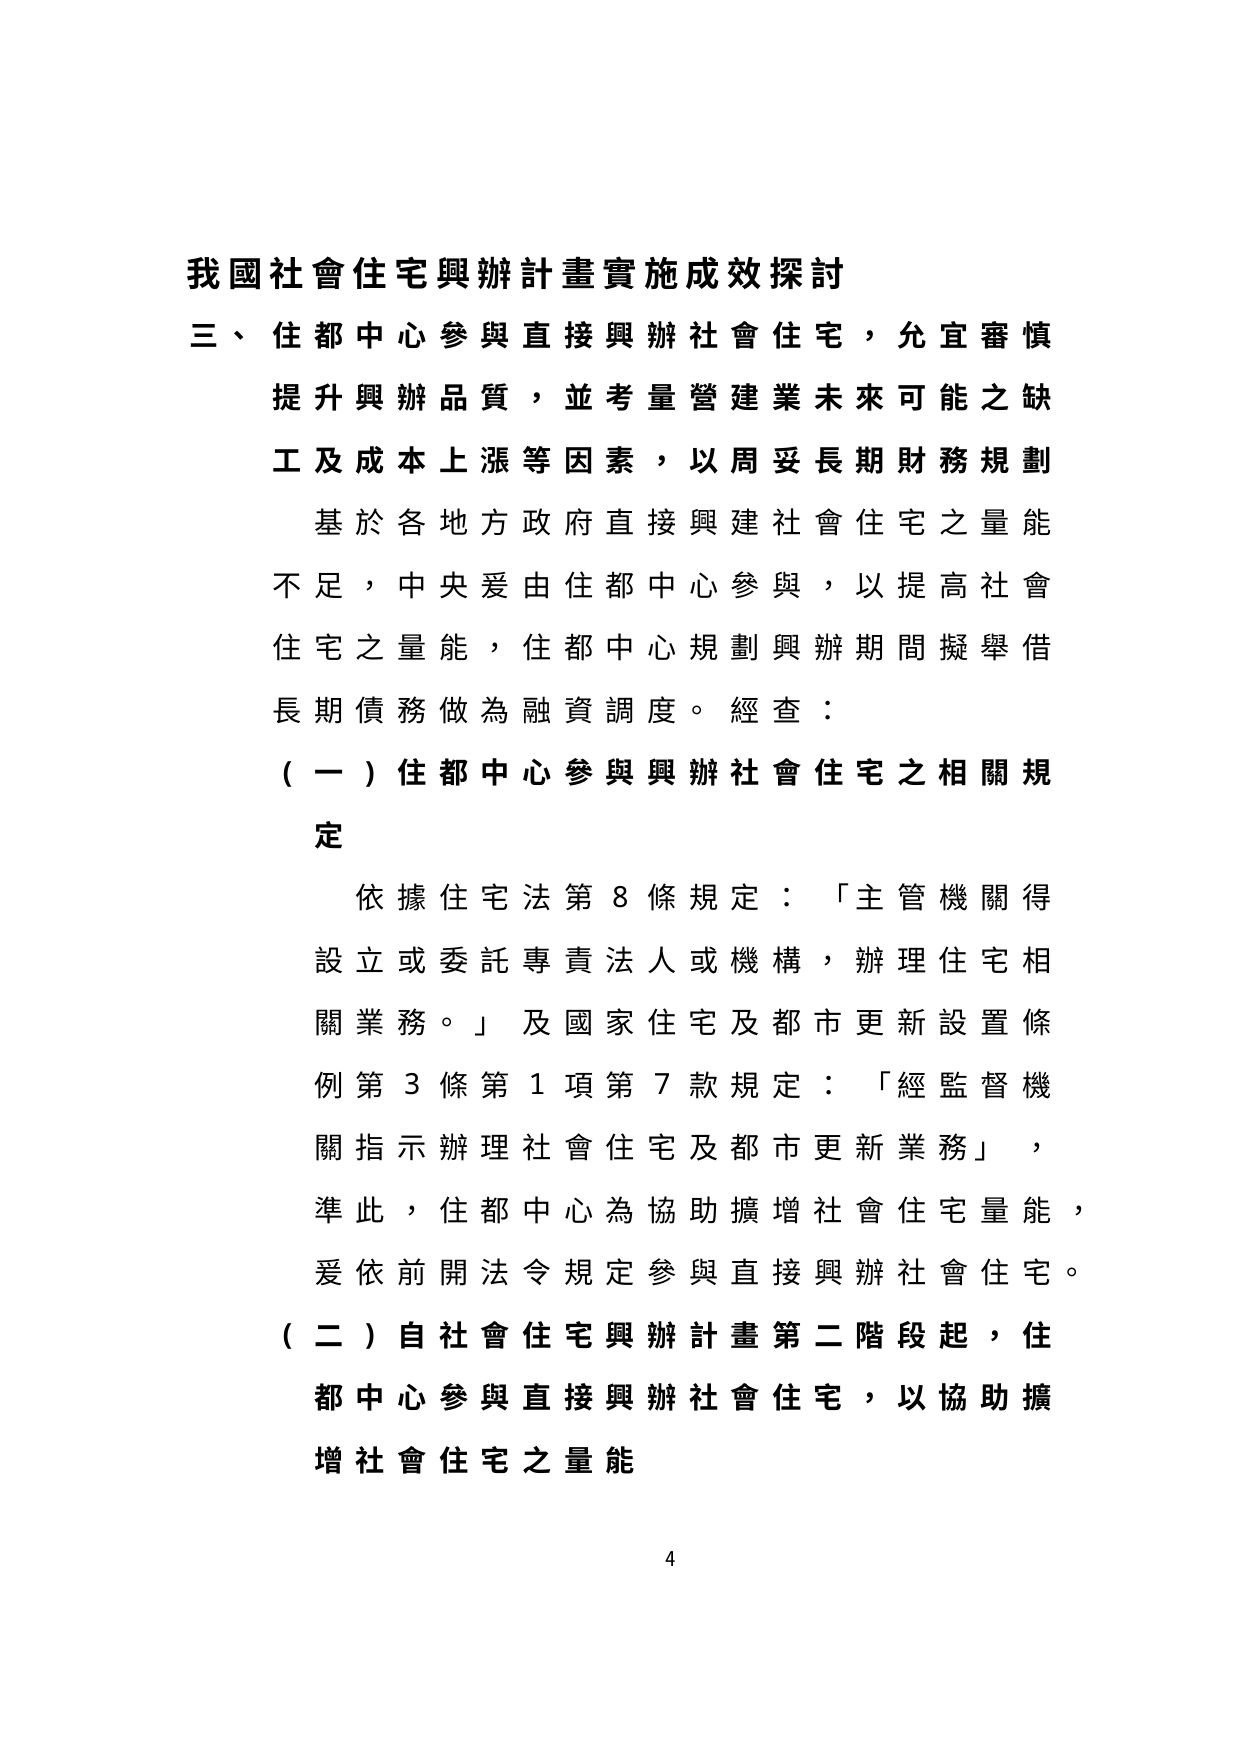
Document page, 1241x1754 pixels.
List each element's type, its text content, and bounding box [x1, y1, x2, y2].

text 我國社會住宅興辦計畫實施成效探討 [183, 229, 1058, 292]
text 依據住宅法第8條規定：「主管機關得設立或委託專責法人或機構，辦理住宅相關業務。」及國家住宅及都市更新設置條例第3條第1項第7款規定：「經監督機關指示辦理社會住宅及都市更新業務」，準此，住都中心為協助擴增社會住宅量能，爰依前開法令規定參與直接興辦社會住宅。 [271, 854, 1058, 1292]
text 三、住都中心參與直接興辦社會住宅，允宜審慎提升興辦品質，並考量營建業未來可能之缺工及成本上漲等因素，以周妥長期財務規劃 [183, 292, 1058, 479]
text (二)自社會住宅興辦計畫第二階段起，住都中心參與直接興辦社會住宅，以協助擴增社會住宅之量能 [242, 1292, 1058, 1479]
text (一)住都中心參與興辦社會住宅之相關規定 [242, 729, 1058, 854]
text 基於各地方政府直接興建社會住宅之量能不足，中央爰由住都中心參與，以提高社會住宅之量能，住都中心規劃興辦期間擬舉借長期債務做為融資調度。經查： [242, 479, 1058, 729]
